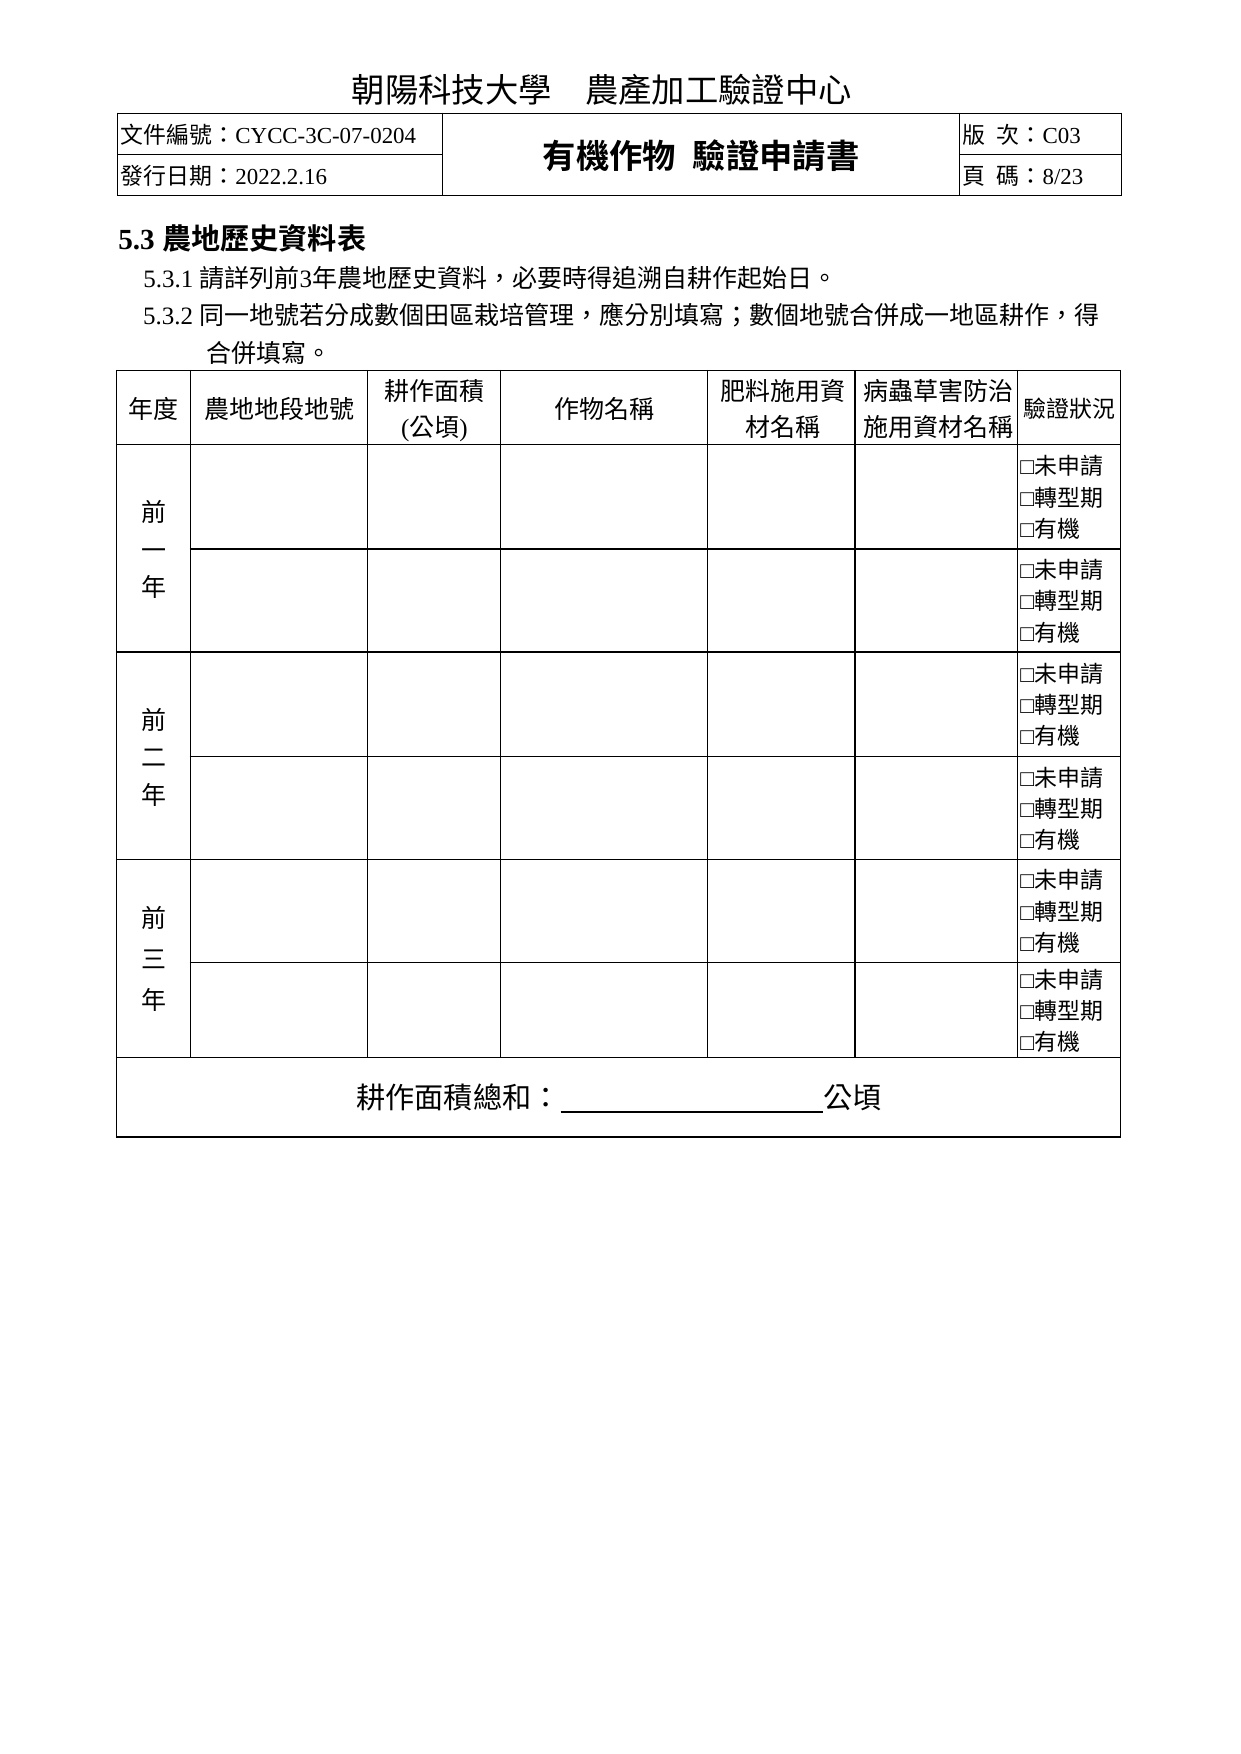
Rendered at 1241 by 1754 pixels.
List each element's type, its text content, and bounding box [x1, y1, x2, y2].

table_cell [191, 445, 367, 548]
table_cell [501, 445, 707, 548]
table_cell □未申請 □轉型期 □有機 [1018, 860, 1120, 962]
table_cell □未申請 □轉型期 □有機 [1018, 550, 1120, 651]
table_cell 前 二 年 [117, 653, 190, 858]
table_cell [501, 860, 707, 962]
table_cell [856, 757, 1017, 858]
table_header 農地地段地號 [191, 371, 367, 444]
table_cell [708, 550, 854, 651]
table_cell 耕作面積總和： 公頃 [117, 1058, 1120, 1136]
table_cell [368, 860, 500, 962]
table_cell 前 三 年 [117, 860, 190, 1057]
table_cell [368, 653, 500, 756]
table_cell [856, 860, 1017, 962]
table_header 耕作面積 (公頃) [368, 371, 500, 444]
table_header 病蟲草害防治施用資材名稱 [856, 371, 1017, 444]
table_cell □未申請 □轉型期 □有機 [1018, 653, 1120, 756]
table_cell [501, 757, 707, 858]
text 5.3.1 請詳列前3年農地歷史資料，必要時得追溯自耕作起始日。 [143, 257, 1122, 295]
table_cell [708, 653, 854, 756]
table_cell [856, 550, 1017, 651]
table_cell [708, 757, 854, 858]
table_cell [501, 550, 707, 651]
table_cell [708, 445, 854, 548]
table_cell [191, 757, 367, 858]
table_cell [501, 653, 707, 756]
table_cell [368, 550, 500, 651]
table_cell [501, 963, 707, 1057]
table_cell 前 一 年 [117, 445, 190, 651]
table_header 年度 [117, 371, 190, 444]
table_cell [368, 757, 500, 858]
text 5.3.2 同一地號若分成數個田區栽培管理，應分別填寫；數個地號合併成一地區耕作，得合併填寫。 [143, 295, 1122, 370]
table_cell [856, 445, 1017, 548]
text 5.3 農地歷史資料表 [118, 220, 1122, 257]
table_cell □未申請 □轉型期 □有機 [1018, 757, 1120, 858]
table_cell [368, 963, 500, 1057]
table_cell [191, 963, 367, 1057]
table_cell [708, 963, 854, 1057]
table_header 作物名稱 [501, 371, 707, 444]
table_cell [856, 963, 1017, 1057]
table_cell [708, 860, 854, 962]
table_cell □未申請 □轉型期 □有機 [1018, 445, 1120, 548]
table_cell [191, 860, 367, 962]
table_cell [856, 653, 1017, 756]
table_cell [368, 445, 500, 548]
table_cell □未申請 □轉型期 □有機 [1018, 963, 1120, 1057]
table_cell [191, 653, 367, 756]
table_cell [191, 550, 367, 651]
table_header 肥料施用資材名稱 [708, 371, 854, 444]
table_header 驗證狀況 [1018, 371, 1120, 444]
